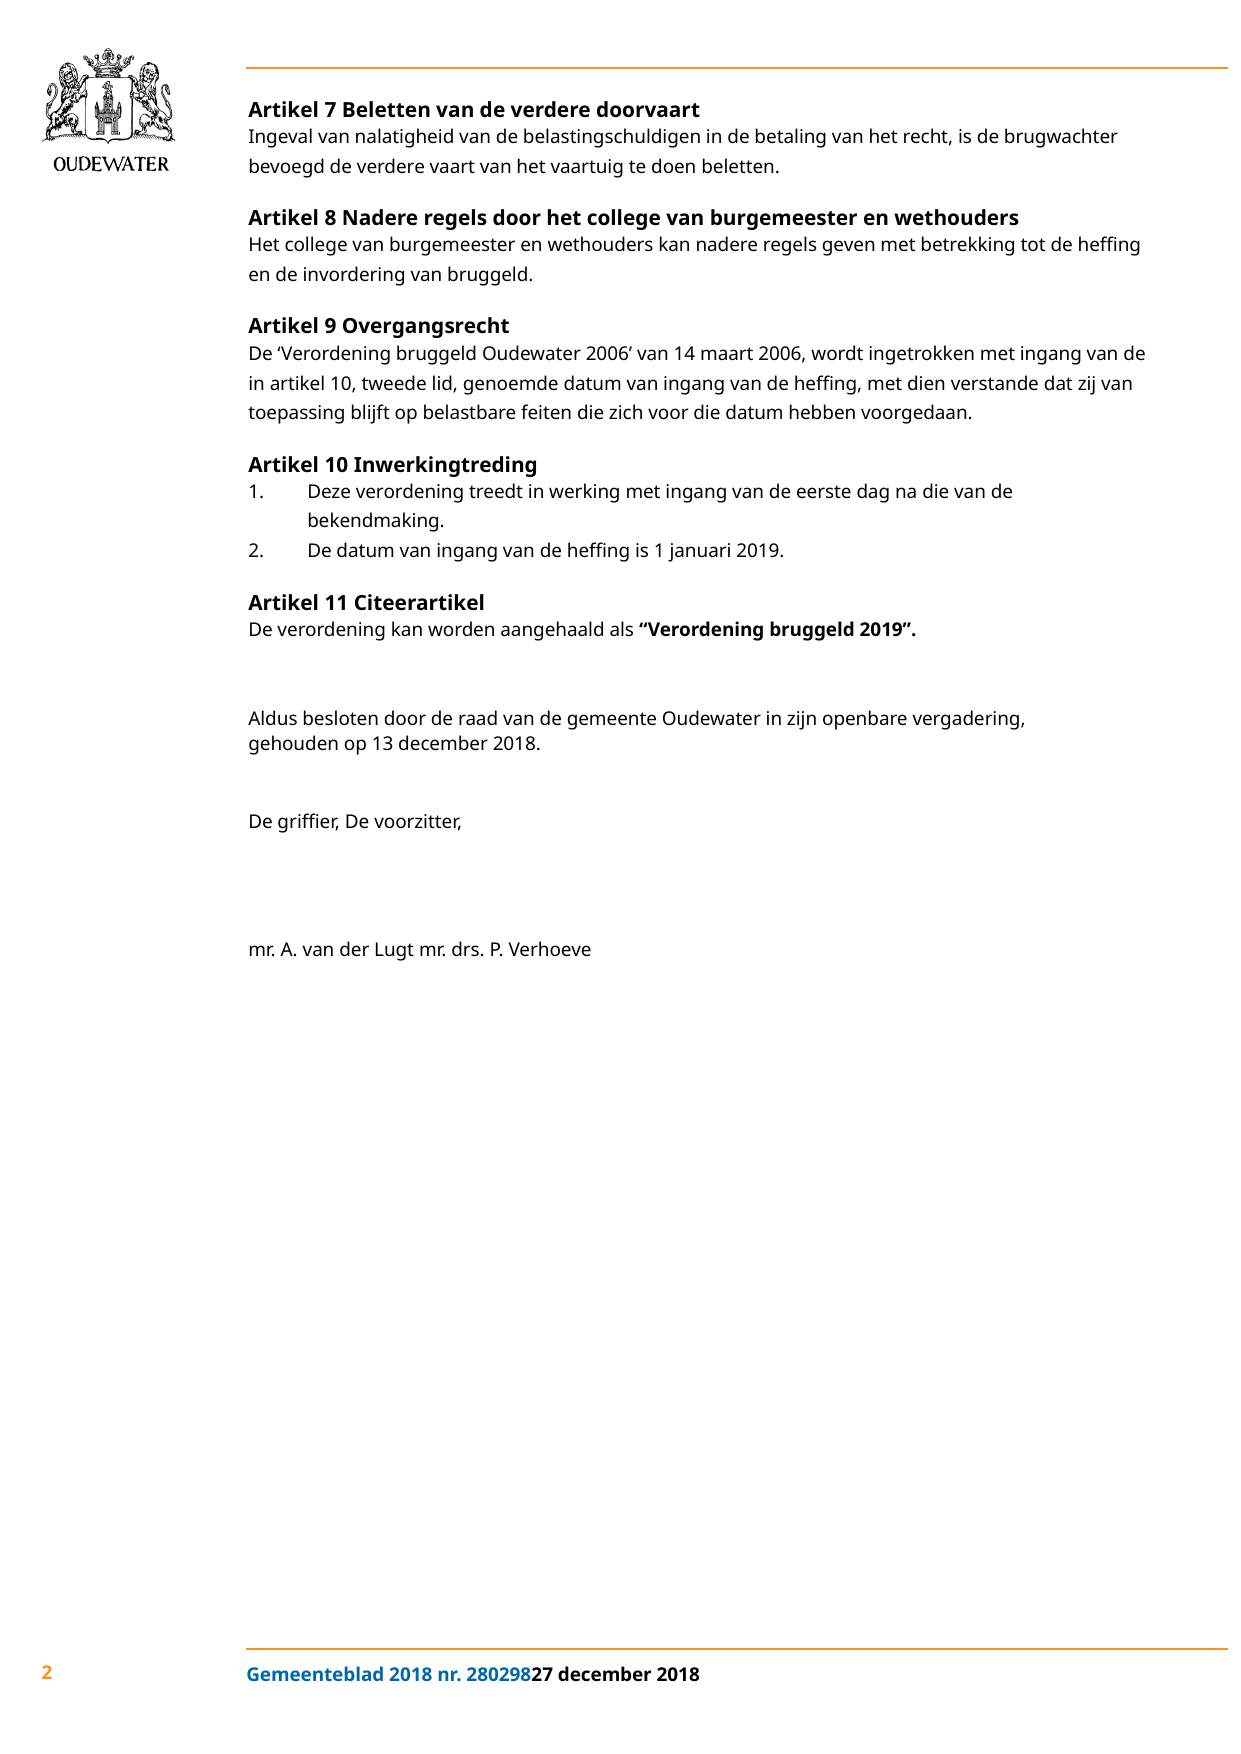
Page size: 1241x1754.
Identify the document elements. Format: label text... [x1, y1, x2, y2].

text Artikel 9 Overgangsrecht [248, 312, 1152, 340]
text Het college van burgemeester en wethouders kan nadere regels geven met betrekking tot de heffing en de invordering van bruggeld. [248, 232, 1152, 287]
picture [41, 47, 231, 172]
text Aldus besloten door de raad van de gemeente Oudewater in zijn openbare vergadering, [248, 705, 1152, 731]
list De datum van ingang van de heffing is 1 januari 2019. [248, 537, 1152, 563]
text De verordening kan worden aangehaald als “Verordening bruggeld 2019”. [248, 616, 1152, 642]
text mr. A. van der Lugt mr. drs. P. Verhoeve [248, 936, 1152, 962]
text De griffier, De voorzitter, [248, 808, 1152, 833]
text Ingeval van nalatigheid van de belastingschuldigen in de betaling van het recht, is de brugwachter bevoegd de verdere vaart van het vaartuig te doen beletten. [248, 123, 1152, 178]
text Artikel 10 Inwerkingtreding [248, 450, 1152, 478]
text Artikel 7 Beletten van de verdere doorvaart [248, 95, 1152, 123]
text gehouden op 13 december 2018. [248, 731, 1152, 756]
text De ‘Verordening bruggeld Oudewater 2006’ van 14 maart 2006, wordt ingetrokken met ingang van de in artikel 10, tweede lid, genoemde datum van ingang van de heffing, met dien verstande dat zij van toepassing blijft op belastbare feiten die zich voor die datum hebben voorgedaan. [248, 340, 1152, 425]
text Artikel 11 Citeerartikel [248, 588, 1152, 616]
text Artikel 8 Nadere regels door het college van burgemeester en wethouders [248, 203, 1152, 232]
list Deze verordening treedt in werking met ingang van de eerste dag na die van de bekendmaking. [248, 478, 1152, 533]
